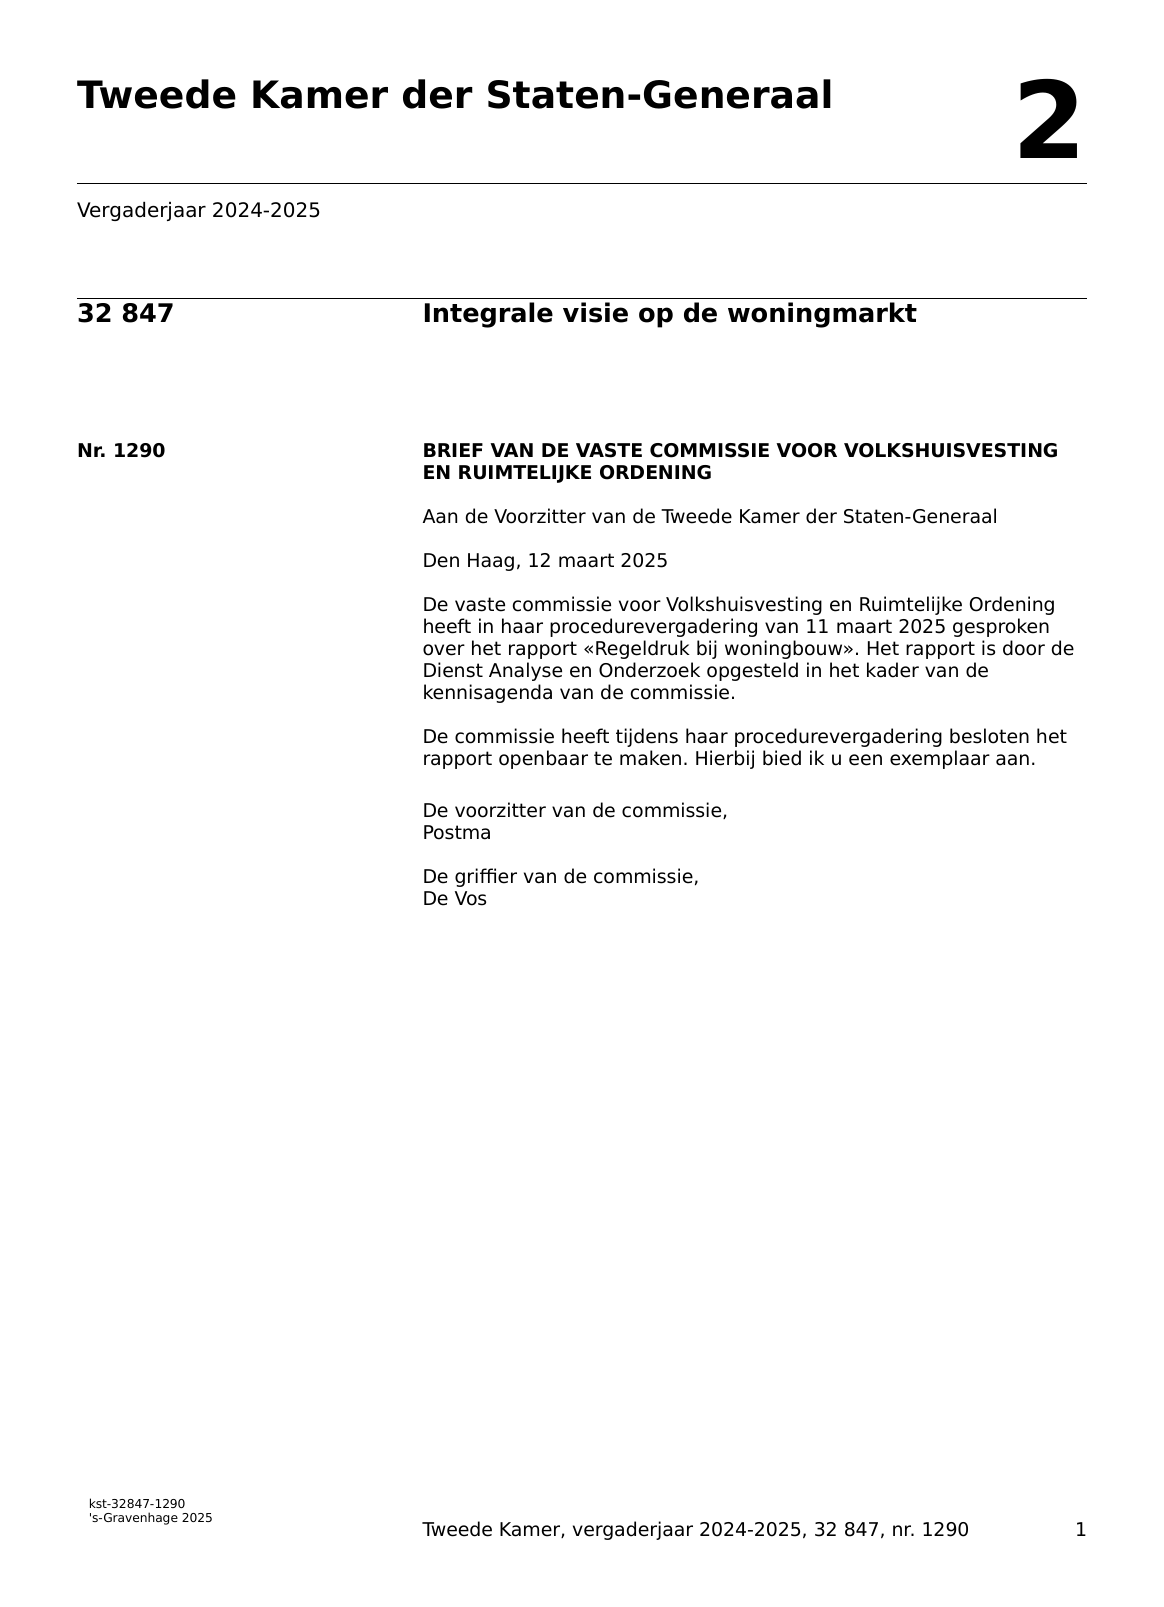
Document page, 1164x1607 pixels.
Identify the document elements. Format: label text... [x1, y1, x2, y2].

table_header Tweede Kamer der Staten-Generaal [77, 59, 886, 183]
table_cell Vergaderjaar 2024-2025 [77, 184, 1087, 298]
text De griffier van de commissie, De Vos [422, 866, 1087, 910]
text De vaste commissie voor Volkshuisvesting en Ruimtelijke Ordening heeft in haar procedurevergadering van 11 maart 2025 gesproken over het rapport «Regeldruk bij woningbouw». Het rapport is door de Dienst Analyse en Onderzoek opgesteld in het kader van de kennisagenda van de commissie. [422, 594, 1087, 704]
text De commissie heeft tijdens haar procedurevergadering besloten het rapport openbaar te maken. Hierbij bied ik u een exemplaar aan. [422, 726, 1087, 770]
table_header 2 [886, 59, 1087, 183]
text 's-Gravenhage 2025 [88, 1511, 323, 1525]
text De voorzitter van de commissie, Postma [422, 800, 1087, 844]
text Aan de Voorzitter van de Tweede Kamer der Staten-Generaal [422, 506, 1087, 528]
subtitle 32 847 Integrale visie op de woningmarkt [77, 299, 1087, 329]
text Den Haag, 12 maart 2025 [422, 550, 1087, 572]
text kst-32847-1290 [88, 1497, 323, 1511]
subtitle Nr. 1290 BRIEF VAN DE VASTE COMMISSIE VOOR VOLKSHUISVESTING EN RUIMTELIJKE ORDENING [77, 440, 1087, 484]
